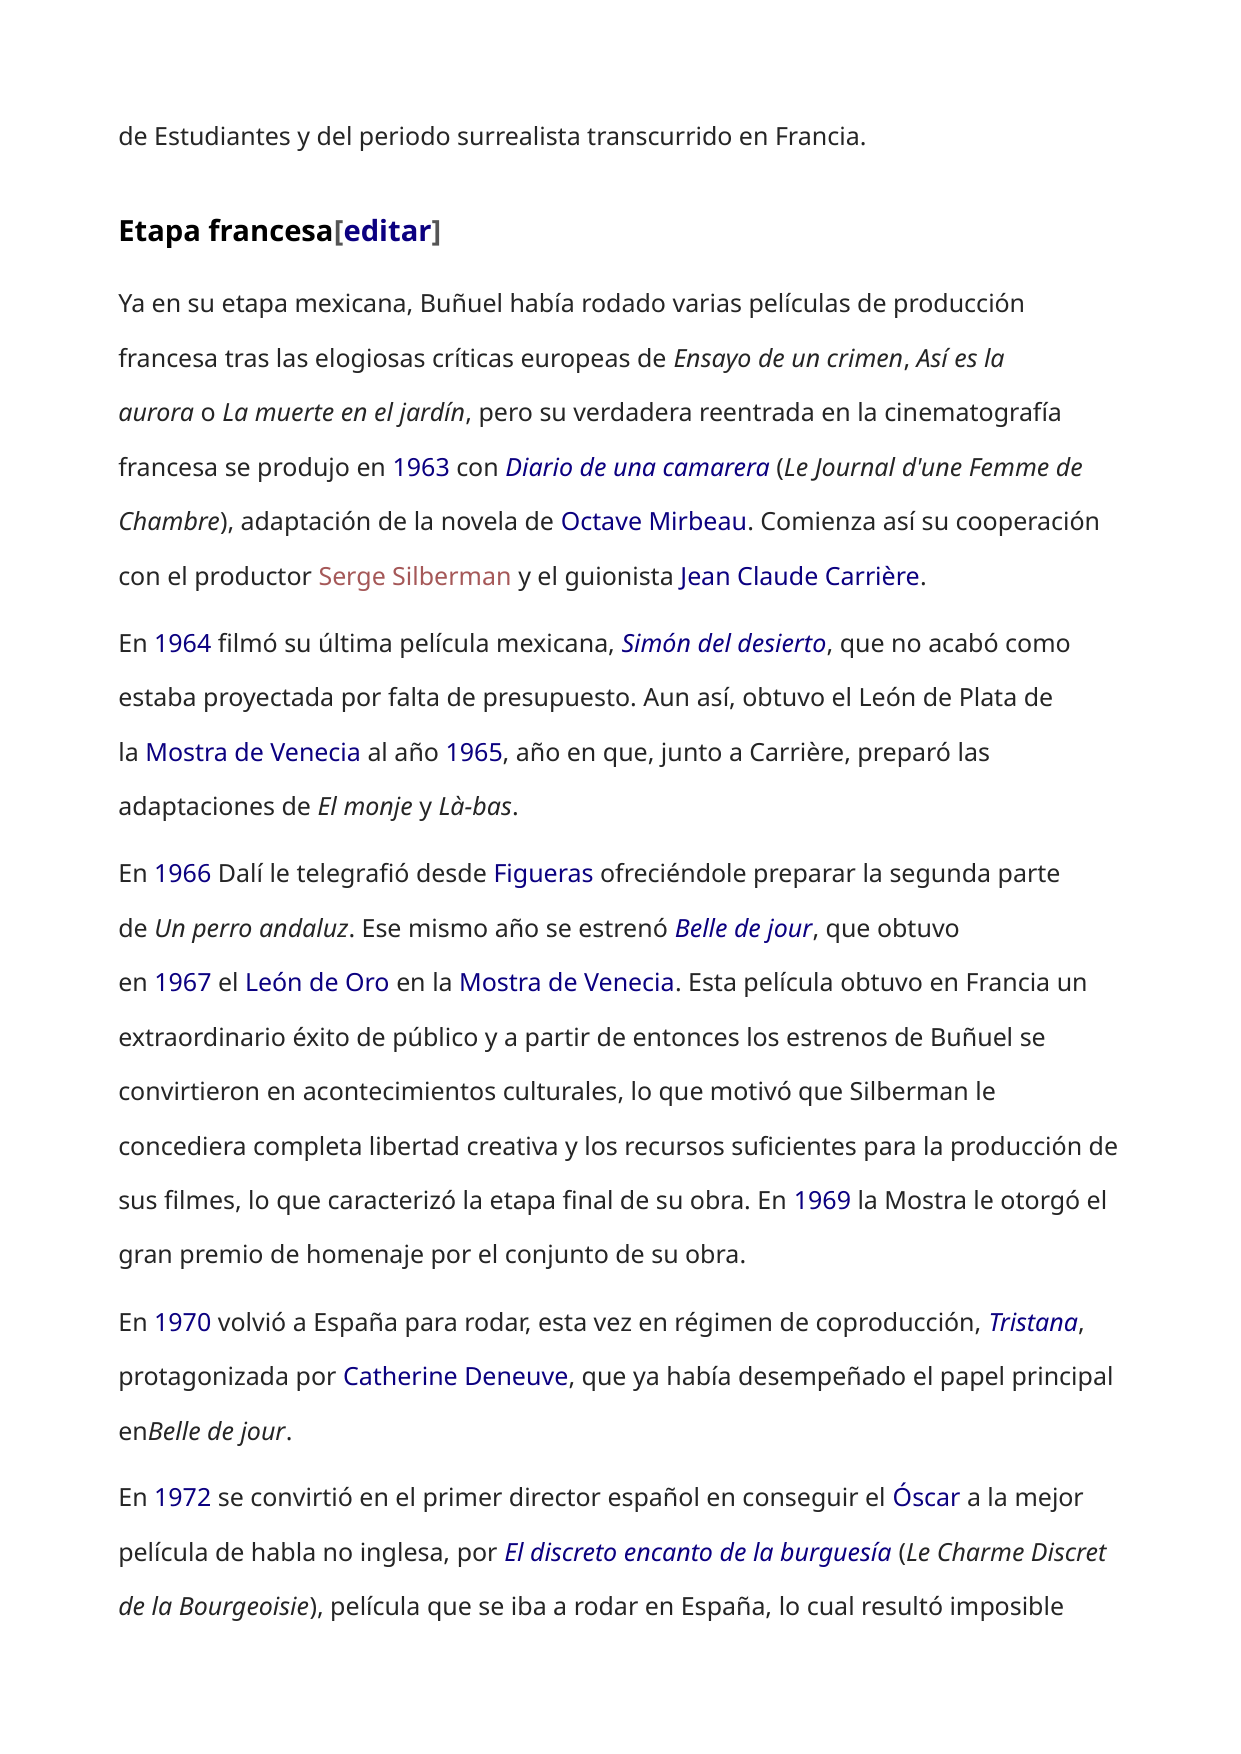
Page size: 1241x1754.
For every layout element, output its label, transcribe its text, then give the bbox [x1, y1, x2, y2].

text de Estudiantes y del periodo surrealista transcurrido en Francia. [118, 118, 1122, 152]
text En 1964 filmó su última película mexicana, Simón del desierto, que no acabó como estaba proyectada por falta de presupuesto. Aun así, obtuvo el León de Plata de la Mostra de Venecia al año 1965, año en que, junto a Carrière, preparó las adaptaciones de El monje y Là-bas. [118, 625, 1122, 823]
text En 1966 Dalí le telegrafió desde Figueras ofreciéndole preparar la segunda parte de Un perro andaluz. Ese mismo año se estrenó Belle de jour, que obtuvo en 1967 el León de Oro en la Mostra de Venecia. Esta película obtuvo en Francia un extraordinario éxito de público y a partir de entonces los estrenos de Buñuel se convirtieron en acontecimientos culturales, lo que motivó que Silberman le concediera completa libertad creativa y los recursos suficientes para la producción de sus filmes, lo que caracterizó la etapa final de su obra. En 1969 la Mostra le otorgó el gran premio de homenaje por el conjunto de su obra. [118, 856, 1122, 1271]
text En 1970 volvió a España para rodar, esta vez en régimen de coproducción, Tristana, protagonizada por Catherine Deneuve, que ya había desempeñado el papel principal enBelle de jour. [118, 1304, 1122, 1447]
text En 1972 se convirtió en el primer director español en conseguir el Óscar a la mejor película de habla no inglesa, por El discreto encanto de la burguesía (Le Charme Discret de la Bourgeoisie), película que se iba a rodar en España, lo cual resultó imposible [118, 1480, 1122, 1623]
text Ya en su etapa mexicana, Buñuel había rodado varias películas de producción francesa tras las elogiosas críticas europeas de Ensayo de un crimen, Así es la aurora o La muerte en el jardín, pero su verdadera reentrada en la cinematografía francesa se produjo en 1963 con Diario de una camarera (Le Journal d'une Femme de Chambre), adaptación de la novela de Octave Mirbeau. Comienza así su cooperación con el productor Serge Silberman y el guionista Jean Claude Carrière. [118, 286, 1122, 592]
subtitle Etapa francesa[editar] [118, 210, 1122, 250]
